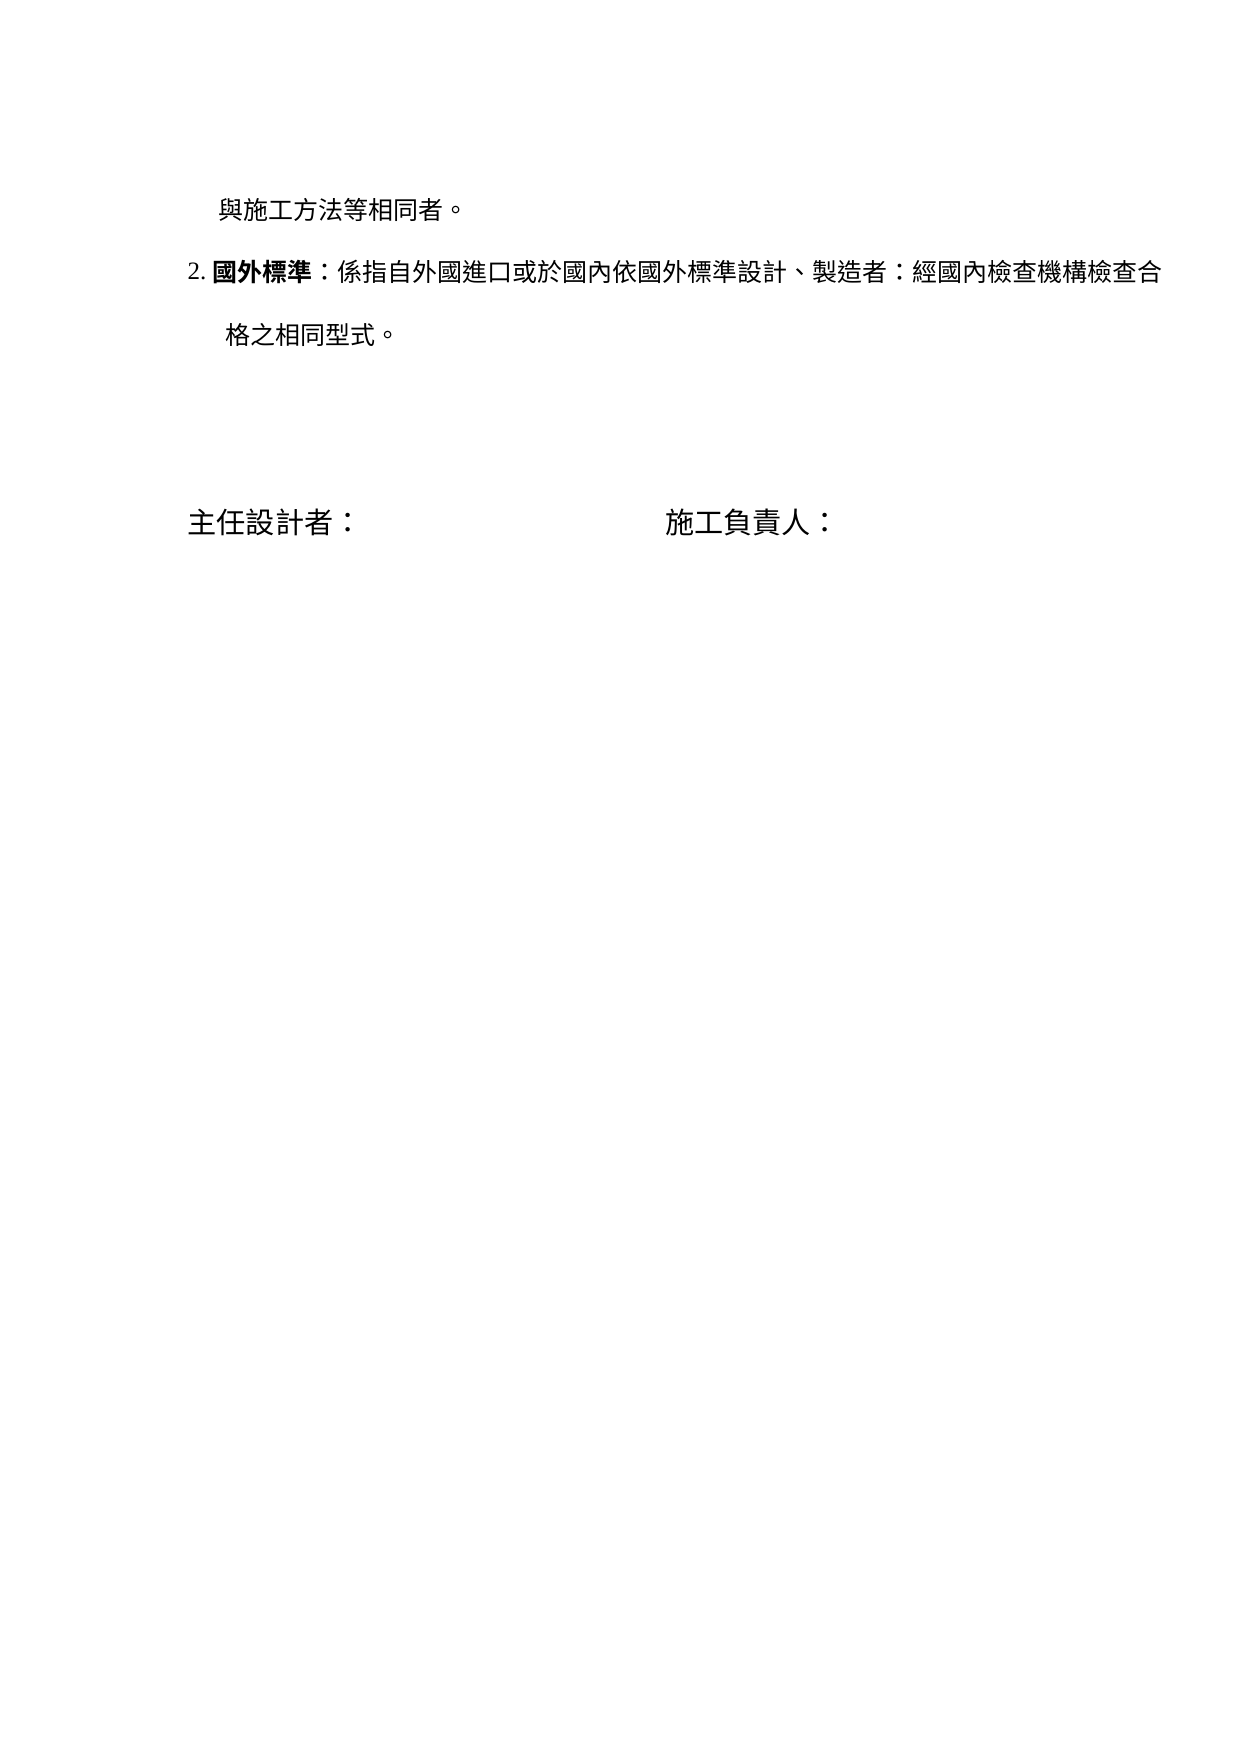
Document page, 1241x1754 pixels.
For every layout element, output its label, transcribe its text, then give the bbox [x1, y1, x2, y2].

text 2. 國外標準：係指自外國進口或於國內依國外標準設計、製造者：經國內檢查機構檢查合格之相同型式。 [187, 229, 1163, 354]
text 主任設計者： 施工負責人： [187, 479, 1053, 542]
text 與施工方法等相同者。 [187, 167, 1163, 229]
